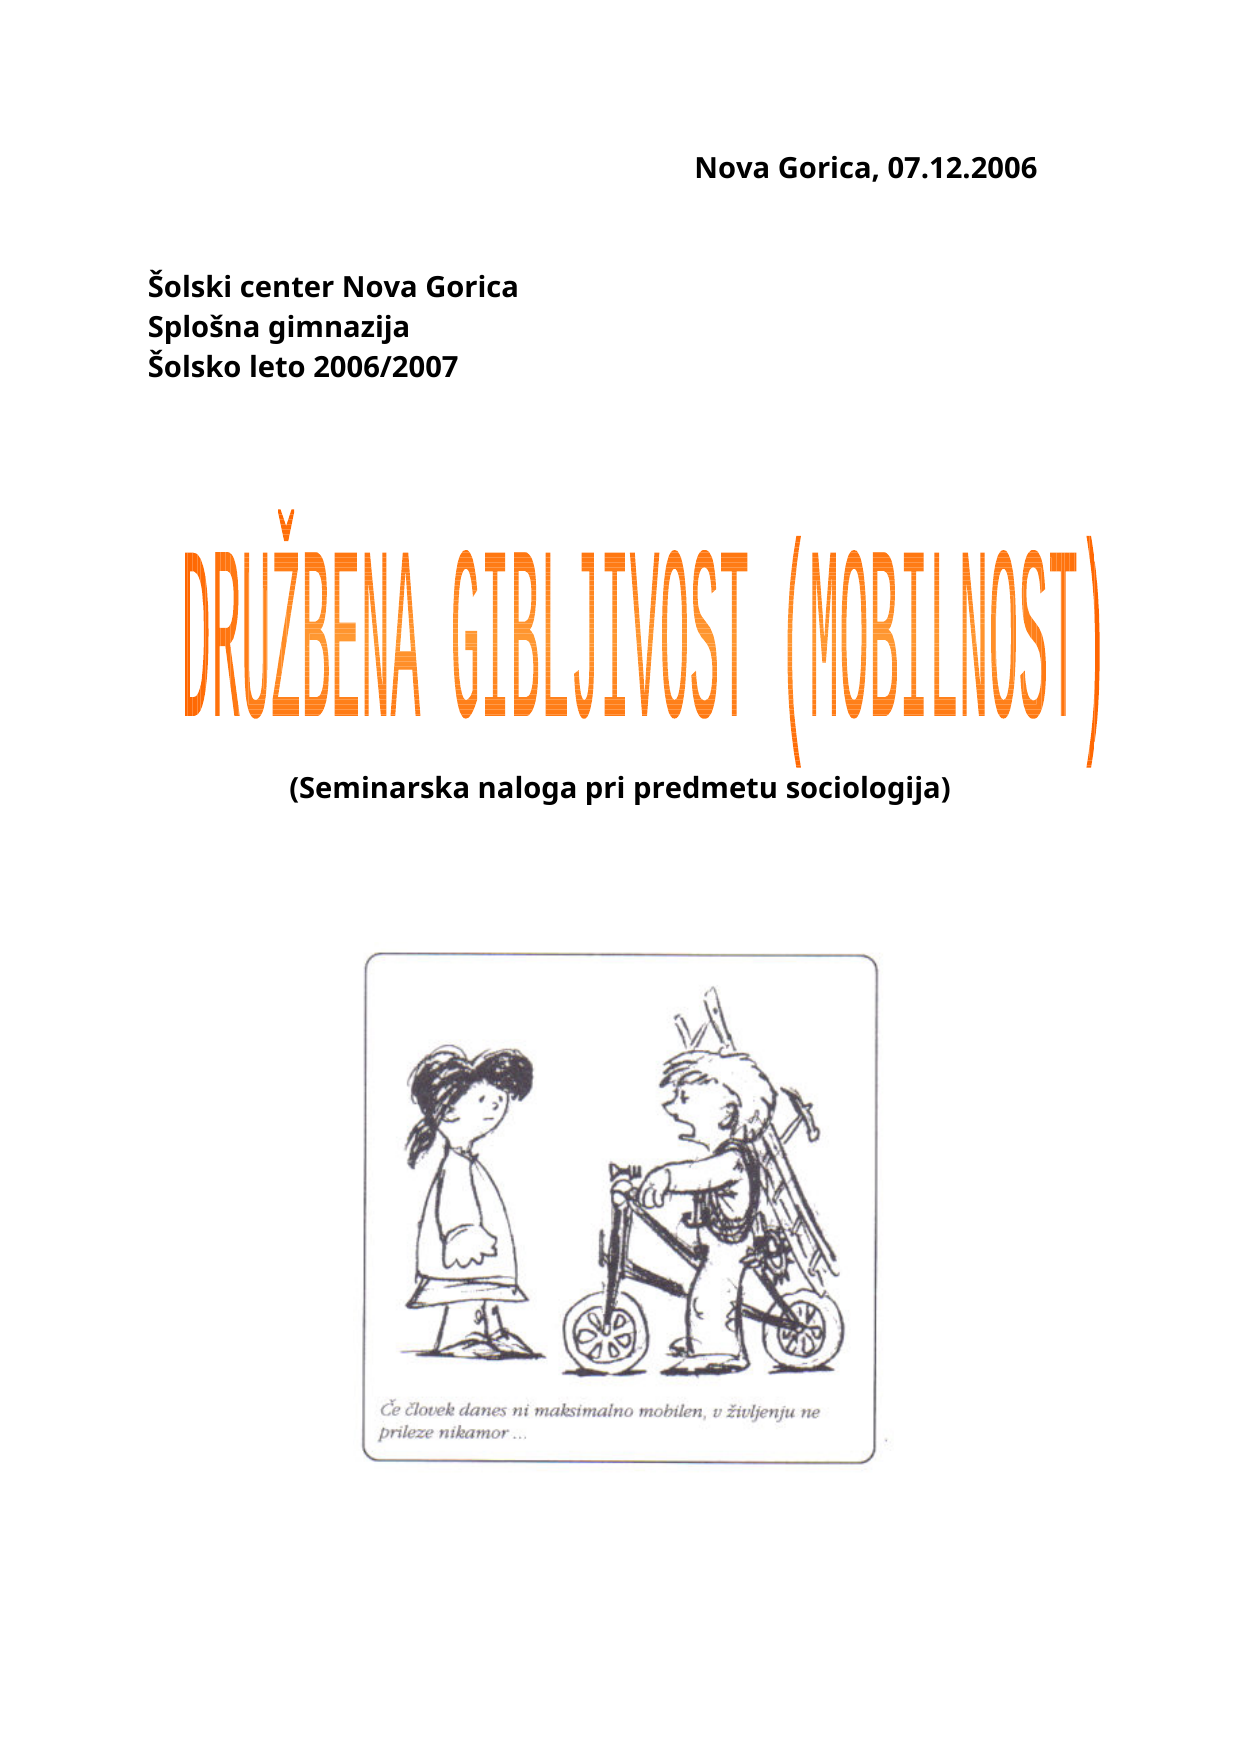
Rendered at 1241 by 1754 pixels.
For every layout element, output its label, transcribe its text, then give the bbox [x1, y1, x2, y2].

picture [353, 942, 898, 1474]
text Šolsko leto 2006/2007 [148, 346, 1092, 386]
text (Seminarska naloga pri predmetu sociologija) [148, 534, 1092, 807]
text Splošna gimnazija [148, 306, 1092, 346]
text Šolski center Nova Gorica [148, 267, 1092, 306]
text Nova Gorica, 07.12.2006 [664, 148, 1092, 187]
